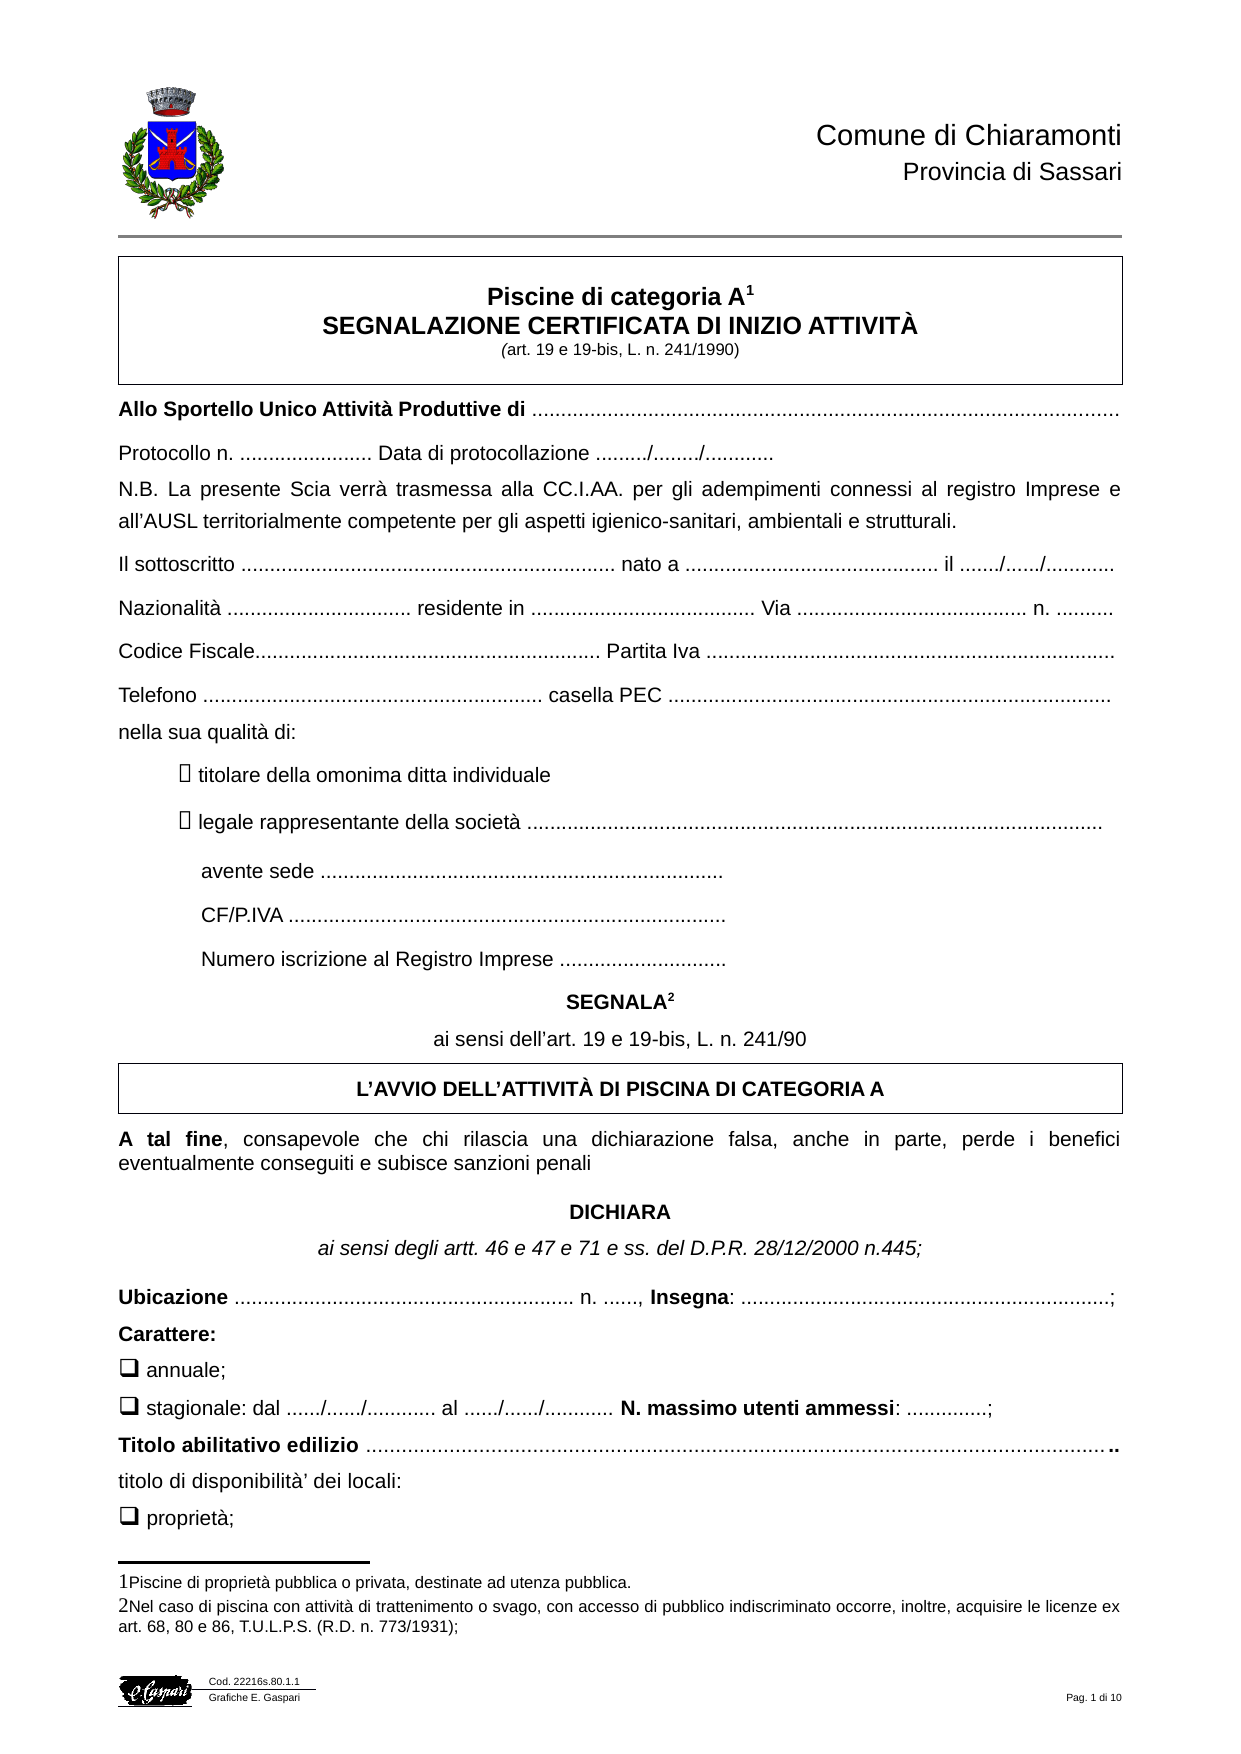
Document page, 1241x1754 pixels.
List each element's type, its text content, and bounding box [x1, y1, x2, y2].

text Codice Fiscale............................................................ Partita Iva ....................................................................... [118, 639, 1122, 663]
text Nazionalità ................................ residente in ....................................... Via ........................................ n. .......... [118, 596, 1122, 620]
table_header L’AVVIO DELL’ATTIVITÀ DI PISCINA DI CATEGORIA A [119, 1064, 1122, 1113]
text N.B. La presente Scia verrà trasmessa alla CC.I.AA. per gli adempimenti connessi al registro Imprese e all’AUSL territorialmente competente per gli aspetti igienico-sanitari, ambientali e strutturali. [118, 477, 1122, 532]
text ai sensi degli artt. 46 e 47 e 71 e ss. del D.P.R. 28/12/2000 n.445; [118, 1236, 1122, 1260]
text Il sottoscritto ................................................................. nato a ............................................ il ......./....../............ [118, 552, 1122, 576]
text CF/P.IVA ............................................................................ [201, 903, 1122, 927]
text  proprietà; [118, 1506, 1122, 1531]
text Carattere: [118, 1321, 1122, 1345]
text Comune di Chiaramonti [118, 118, 1122, 152]
text Titolo abilitativo edilizio .............................................................................................................................. [118, 1433, 1122, 1457]
text DICHIARA [118, 1199, 1122, 1223]
text Allo Sportello Unico Attività Produttive di [118, 397, 1122, 421]
table_header Piscine di categoria A SEGNALAZIONE CERTIFICATA DI INIZIO ATTIVITÀ (art. 19 e 19-bis, L. n. 241/1990) [119, 257, 1122, 384]
text Provincia di Sassari [118, 157, 1122, 185]
text Protocollo n. ....................... Data di protocollazione ........./......../............ [118, 441, 1122, 465]
text Nel caso di piscina con attività di trattenimento o svago, con accesso di pubblico indiscriminato occorre, inoltre, acquisire le licenze ex art. 68, 80 e 86, T.U.L.P.S. (R.D. n. 773/1931); [118, 1593, 1122, 1636]
text titolo di disponibilità’ dei locali: [118, 1469, 1122, 1493]
picture [122, 185, 224, 219]
text Numero iscrizione al Registro Imprese ............................. [201, 947, 1122, 971]
text nella sua qualità di: [118, 719, 1122, 743]
text A tal fine, consapevole che chi rilascia una dichiarazione falsa, anche in parte, perde i benefici eventualmente conseguiti e subisce sanzioni penali [118, 1127, 1122, 1174]
text  legale rappresentante della società .................................................................................................... [177, 802, 1122, 837]
picture [118, 1674, 192, 1706]
text avente sede ...................................................................... [201, 859, 1122, 883]
picture [122, 87, 224, 118]
text  annuale; [118, 1358, 1122, 1383]
text  titolare della omonima ditta individuale [177, 756, 1122, 790]
text  stagionale: dal ....../....../............ al ....../....../............ N. massimo utenti ammessi: ..............; [118, 1395, 1122, 1420]
text Telefono ........................................................... casella PEC ............................................................................. [118, 683, 1122, 707]
picture [122, 152, 224, 157]
text Ubicazione ........................................................... n. ......, Insegna: ................................................................; [118, 1285, 1122, 1309]
text ai sensi dell’art. 19 e 19-bis, L. n. 241/90 [118, 1027, 1122, 1051]
text SEGNALA [118, 990, 1122, 1014]
